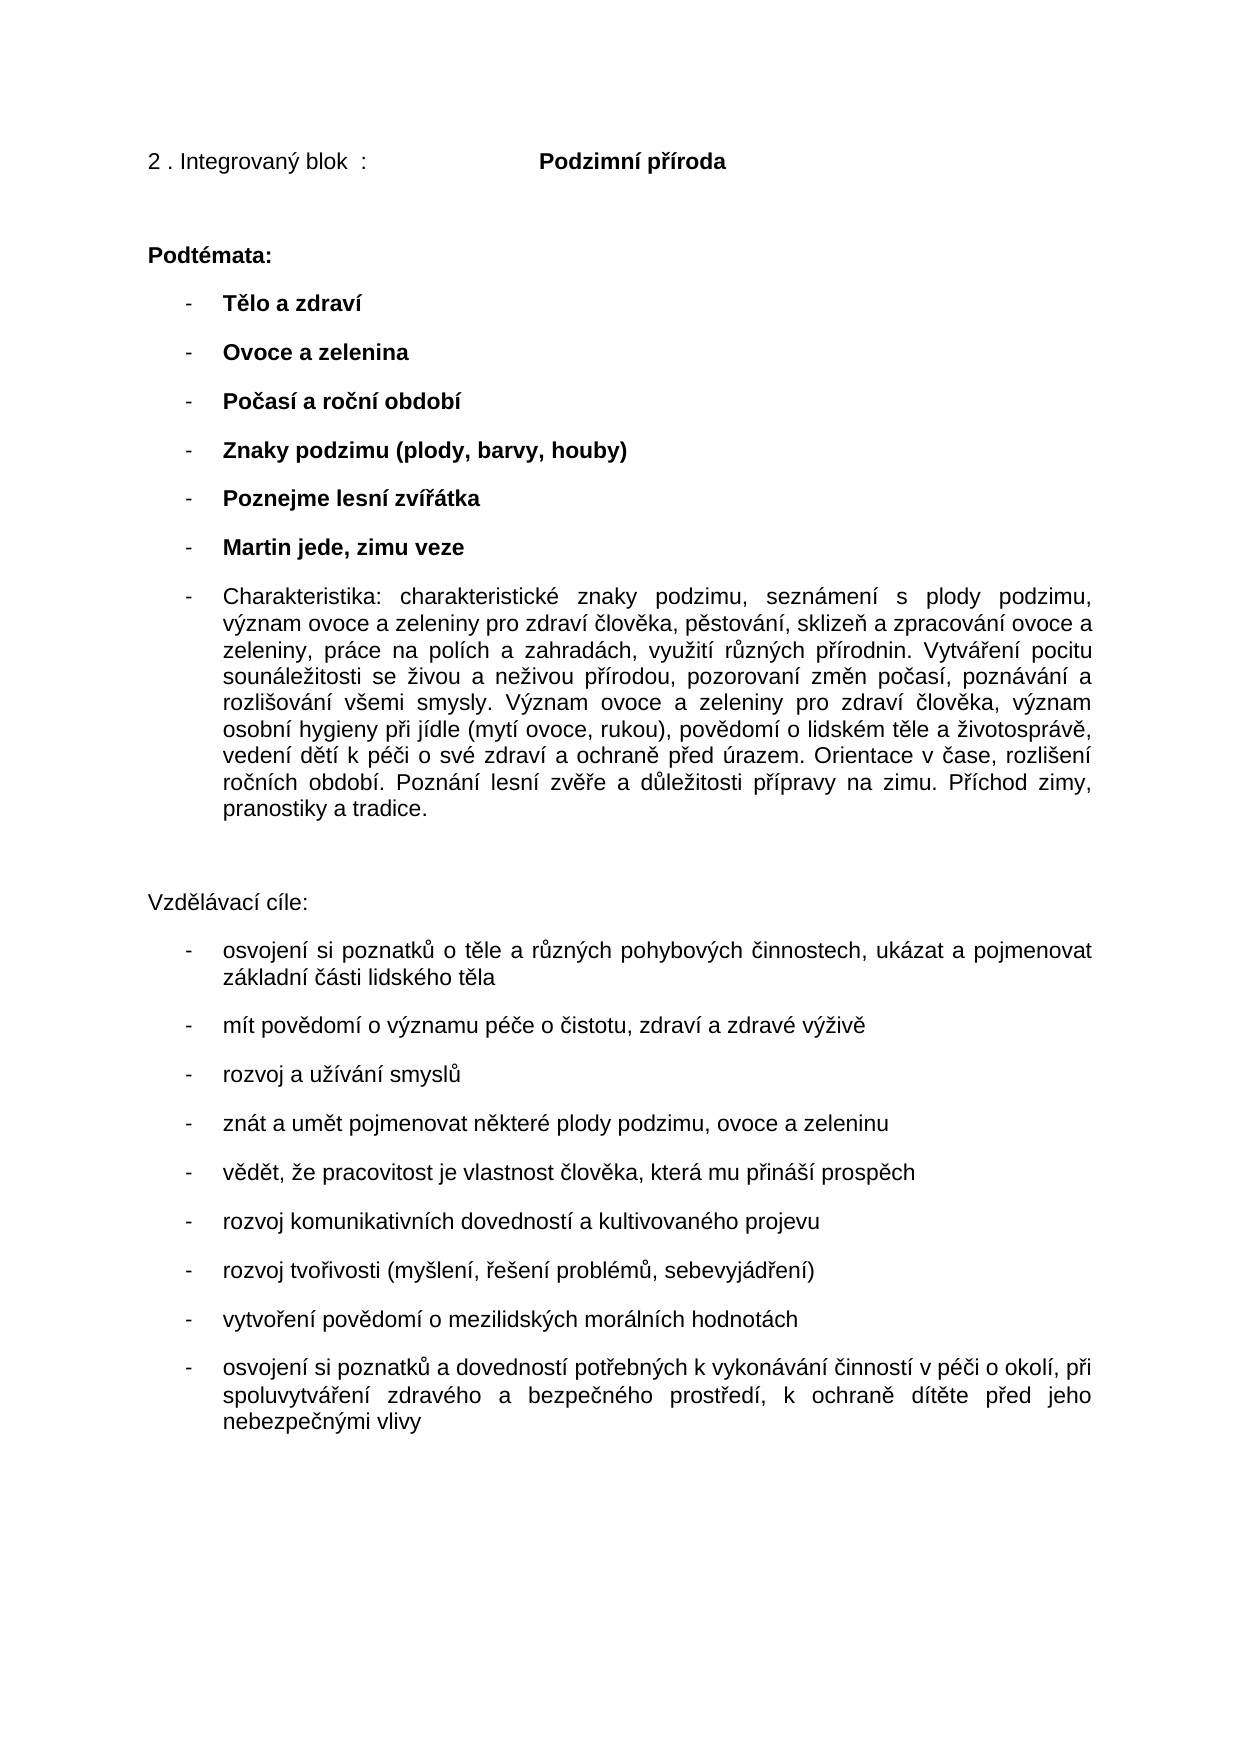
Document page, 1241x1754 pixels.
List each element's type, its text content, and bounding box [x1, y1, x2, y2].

list osvojení si poznatků o těle a různých pohybových činnostech, ukázat a pojmenovat základní části lidského těla [185, 936, 1093, 991]
list Poznejme lesní zvířátka [185, 484, 1093, 513]
list Ovoce a zelenina [185, 338, 1093, 366]
text Podtémata: [148, 242, 1093, 268]
list vytvoření povědomí o mezilidských morálních hodnotách [185, 1305, 1093, 1333]
list znát a umět pojmenovat některé plody podzimu, ovoce a zeleninu [185, 1109, 1093, 1137]
list mít povědomí o významu péče o čistotu, zdraví a zdravé výživě [185, 1012, 1093, 1039]
list Charakteristika: charakteristické znaky podzimu, seznámení s plody podzimu, význam ovoce a zeleniny pro zdraví člověka, pěstování, sklizeň a zpracování ovoce a zeleniny, práce na polích a zahradách, využití různých přírodnin. Vytváření pocitu sounáležitosti se živou a neživou přírodou, pozorovaní změn počasí, poznávání a rozlišování všemi smysly. Význam ovoce a zeleniny pro zdraví člověka, význam osobní hygieny při jídle (mytí ovoce, rukou), povědomí o lidském těle a životosprávě, vedení dětí k péči o své zdraví a ochraně před úrazem. Orientace v čase, rozlišení ročních období. Poznání lesní zvěře a důležitosti přípravy na zimu. Příchod zimy, pranostiky a tradice. [185, 582, 1093, 821]
list rozvoj komunikativních dovedností a kultivovaného projevu [185, 1207, 1093, 1235]
list osvojení si poznatků a dovedností potřebných k vykonávání činností v péči o okolí, při spoluvytváření zdravého a bezpečného prostředí, k ochraně dítěte před jeho nebezpečnými vlivy [185, 1353, 1093, 1434]
text 2 . Integrovaný blok : Podzimní příroda [148, 148, 1093, 174]
list Martin jede, zimu veze [185, 533, 1093, 561]
list Počasí a roční období [185, 387, 1093, 415]
list rozvoj a užívání smyslů [185, 1060, 1093, 1088]
list vědět, že pracovitost je vlastnost člověka, která mu přináší prospěch [185, 1158, 1093, 1186]
list rozvoj tvořivosti (myšlení, řešení problémů, sebevyjádření) [185, 1256, 1093, 1284]
list Znaky podzimu (plody, barvy, houby) [185, 436, 1093, 464]
text Vzdělávací cíle: [148, 889, 1093, 916]
list Tělo a zdraví [185, 289, 1093, 317]
